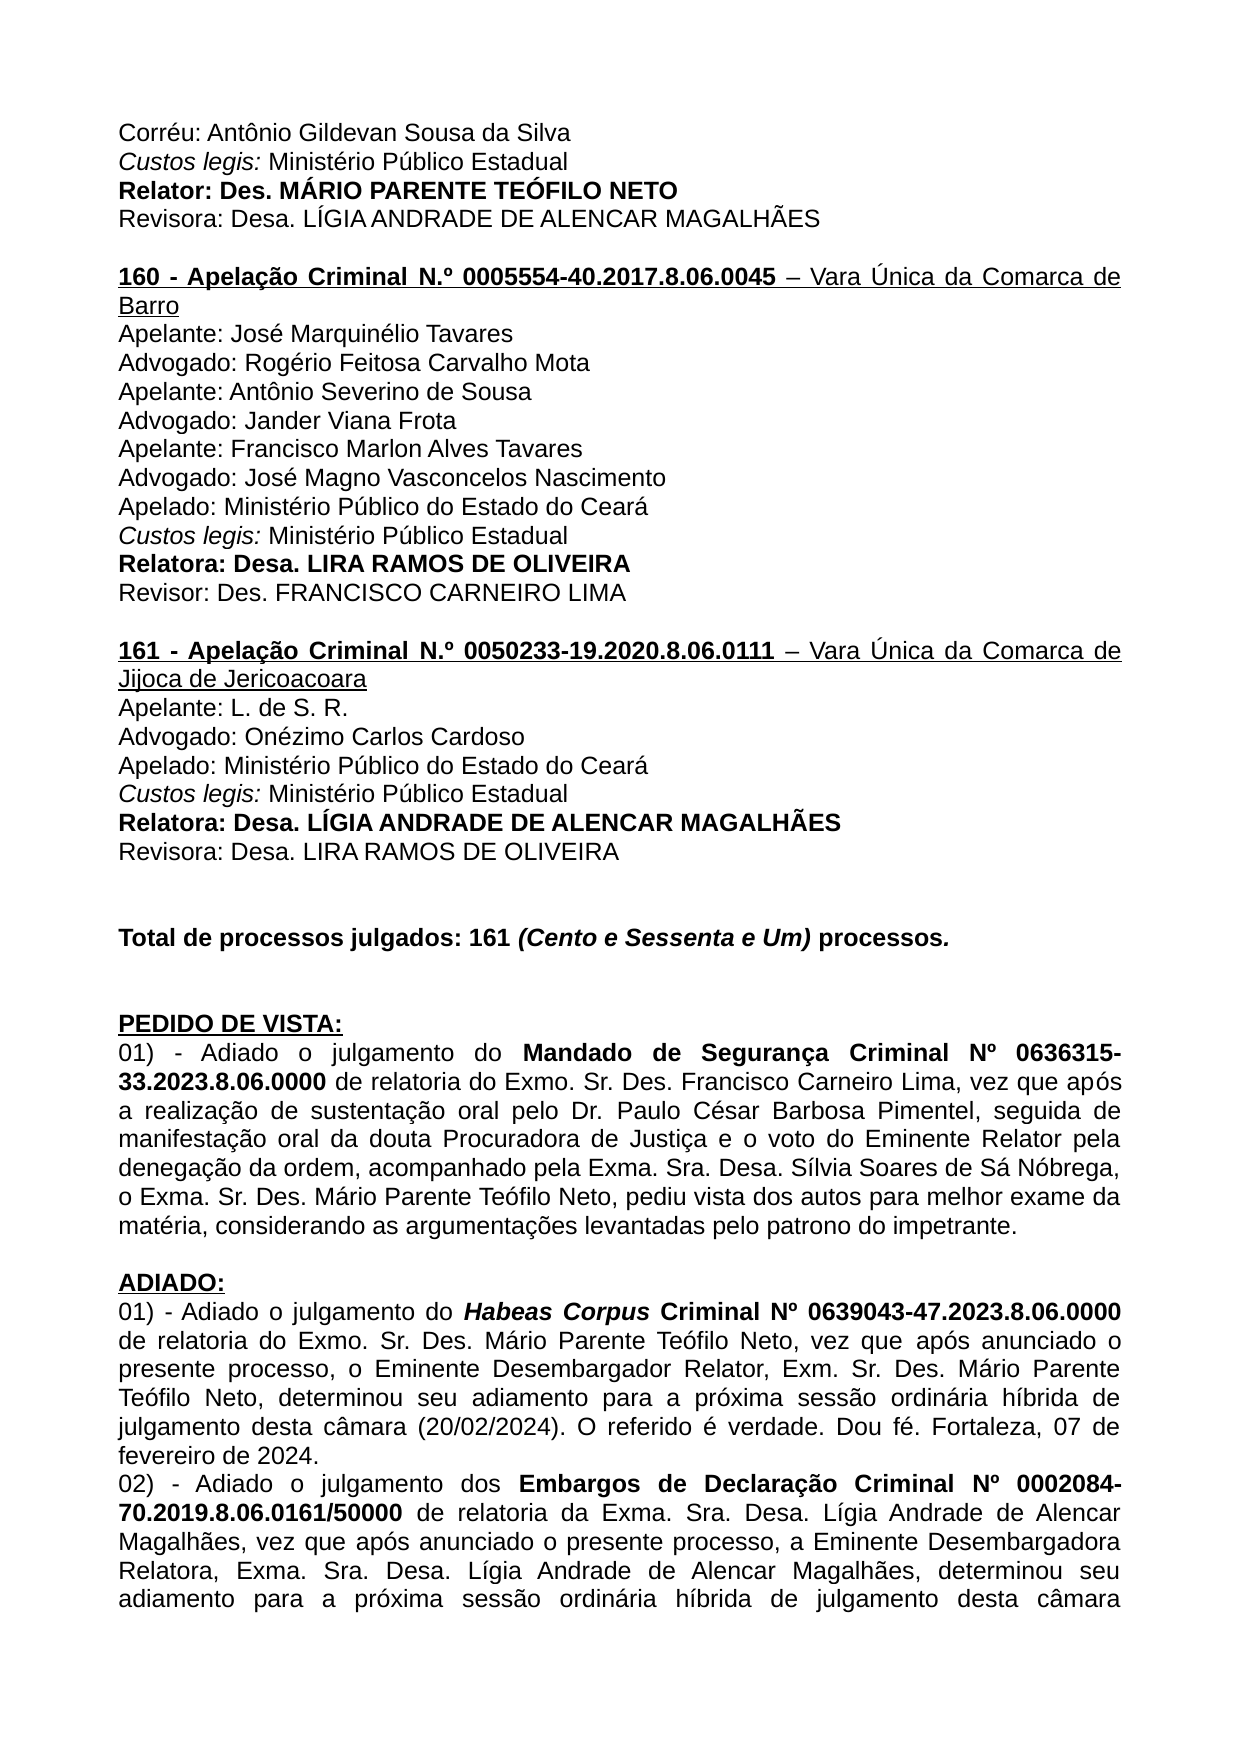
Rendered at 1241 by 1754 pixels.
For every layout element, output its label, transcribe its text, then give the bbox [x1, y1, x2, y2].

text Relatora: Desa. LÍGIA ANDRADE DE ALENCAR MAGALHÃES [118, 808, 1122, 837]
text Apelante: Francisco Marlon Alves Tavares [118, 434, 1122, 463]
text Advogado: Jander Viana Frota [118, 406, 1122, 434]
text Advogado: José Magno Vasconcelos Nascimento [118, 463, 1122, 492]
text 01) - Adiado o julgamento do Habeas Corpus Criminal Nº 0639043-47.2023.8.06.0000 de relatoria do Exmo. Sr. Des. Mário Parente Teófilo Neto, vez que após anunciado o presente processo, o Eminente Desembargador Relator, Exm. Sr. Des. Mário Parente Teófilo Neto, determinou seu adiamento para a próxima sessão ordinária híbrida de julgamento desta câmara (20/02/2024). O referido é verdade. Dou fé. Fortaleza, 07 de fevereiro de 2024. [118, 1297, 1122, 1469]
text Relator: Des. MÁRIO PARENTE TEÓFILO NETO [118, 176, 1122, 204]
text Relatora: Desa. LIRA RAMOS DE OLIVEIRA [118, 549, 1122, 578]
text 02) - Adiado o julgamento dos Embargos de Declaração Criminal Nº 0002084-70.2019.8.06.0161/50000 de relatoria da Exma. Sra. Desa. Lígia Andrade de Alencar Magalhães, vez que após anunciado o presente processo, a Eminente Desembargadora Relatora, Exma. Sra. Desa. Lígia Andrade de Alencar Magalhães, determinou seu adiamento para a próxima sessão ordinária híbrida de julgamento desta câmara [118, 1469, 1122, 1613]
text Revisora: Desa. LÍGIA ANDRADE DE ALENCAR MAGALHÃES [118, 204, 1122, 233]
text Revisor: Des. FRANCISCO CARNEIRO LIMA [118, 578, 1122, 607]
text Revisora: Desa. LIRA RAMOS DE OLIVEIRA [118, 837, 1122, 866]
text 01) - Adiado o julgamento do Mandado de Segurança Criminal Nº 0636315-33.2023.8.06.0000 de relatoria do Exmo. Sr. Des. Francisco Carneiro Lima, vez que após a realização de sustentação oral pelo Dr. Paulo César Barbosa Pimentel, seguida de manifestação oral da douta Procuradora de Justiça e o voto do Eminente Relator pela denegação da ordem, acompanhado pela Exma. Sra. Desa. Sílvia Soares de Sá Nóbrega, o Exma. Sr. Des. Mário Parente Teófilo Neto, pediu vista dos autos para melhor exame da matéria, considerando as argumentações levantadas pelo patrono do impetrante. [118, 1038, 1122, 1239]
text Apelante: José Marquinélio Tavares [118, 319, 1122, 348]
text Apelante: Antônio Severino de Sousa [118, 377, 1122, 406]
text Apelado: Ministério Público do Estado do Ceará [118, 492, 1122, 521]
text Jijoca de Jericoacoara [118, 662, 1122, 693]
text Custos legis: Ministério Público Estadual [118, 147, 1122, 176]
text Apelante: L. de S. R. [118, 693, 1122, 722]
text ADIADO: [118, 1268, 1122, 1297]
text 161 - Apelação Criminal N.º 0050233-19.2020.8.06.0111 – Vara Única da Comarca de [118, 636, 1122, 661]
text Apelado: Ministério Público do Estado do Ceará [118, 751, 1122, 779]
text Corréu: Antônio Gildevan Sousa da Silva [118, 118, 1122, 147]
text PEDIDO DE VISTA: [118, 1009, 1122, 1038]
text Advogado: Rogério Feitosa Carvalho Mota [118, 348, 1122, 377]
text Custos legis: Ministério Público Estadual [118, 521, 1122, 549]
text Total de processos julgados: 161 (Cento e Sessenta e Um) processos. [118, 923, 1122, 952]
text 160 - Apelação Criminal N.º 0005554-40.2017.8.06.0045 – Vara Única da Comarca de Barro [118, 262, 1122, 319]
text Custos legis: Ministério Público Estadual [118, 779, 1122, 808]
text Advogado: Onézimo Carlos Cardoso [118, 722, 1122, 751]
